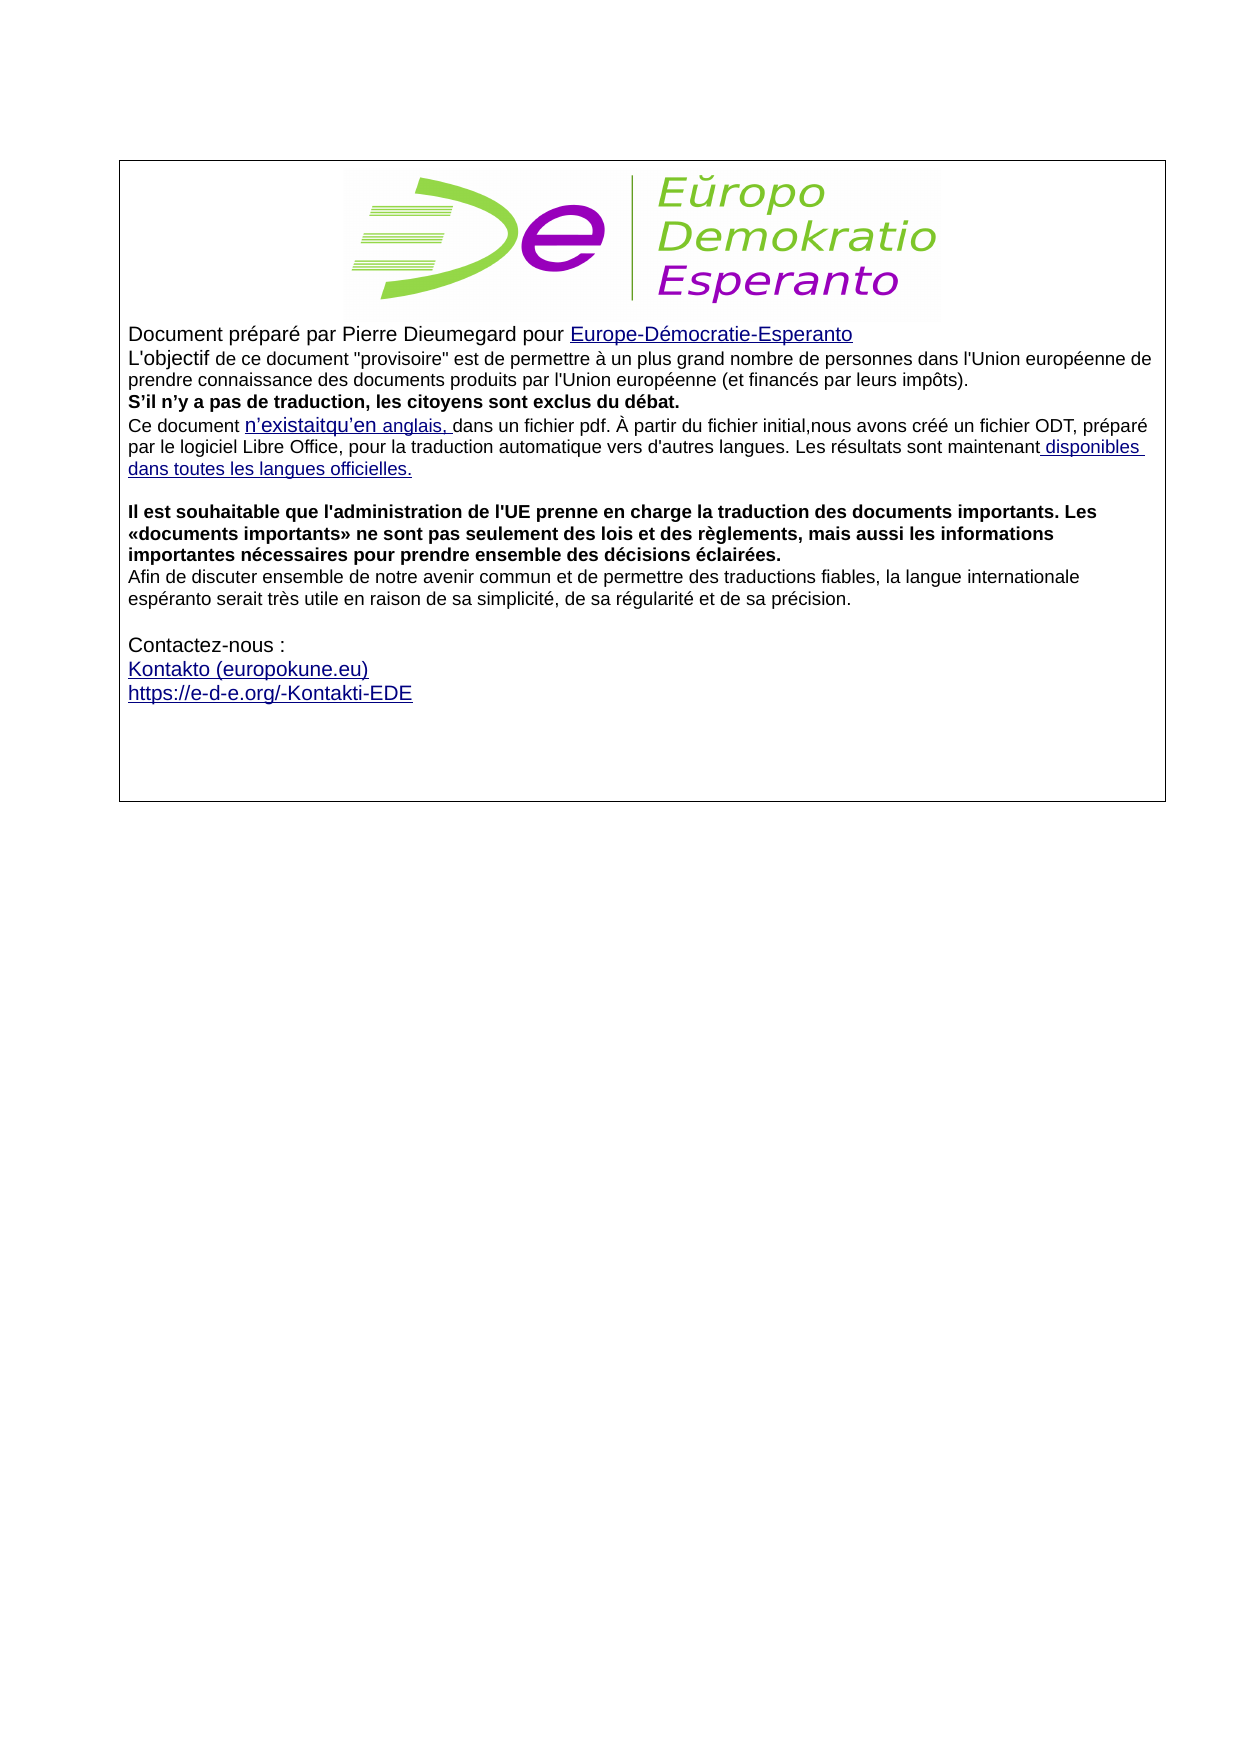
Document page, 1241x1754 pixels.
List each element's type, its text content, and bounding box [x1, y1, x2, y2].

text https://e-d-e.org/-Kontakti-EDE [128, 681, 1156, 705]
text L'objectif de ce document "provisoire" est de permettre à un plus grand nombre de personnes dans l'Union européenne de prendre connaissance des documents produits par l'Union européenne (et financés par leurs impôts). [128, 345, 1156, 391]
text Document préparé par Pierre Dieumegard pour Europe-Démocratie-Esperanto [128, 169, 1156, 345]
text Contactez-nous : [128, 633, 1156, 657]
text Kontakto (europokune.eu) [128, 657, 1156, 681]
picture [343, 168, 941, 322]
text Il est souhaitable que l'administration de l'UE prenne en charge la traduction des documents importants. Les «documents importants» ne sont pas seulement des lois et des règlements, mais aussi les informations importantes nécessaires pour prendre ensemble des décisions éclairées. [128, 501, 1156, 566]
text Afin de discuter ensemble de notre avenir commun et de permettre des traductions fiables, la langue internationale espéranto serait très utile en raison de sa simplicité, de sa régularité et de sa précision. [128, 566, 1156, 609]
text S’il n’y a pas de traduction, les citoyens sont exclus du débat. [128, 391, 1156, 412]
text Ce document n’existaitqu’en anglais, dans un fichier pdf. À partir du fichier initial,nous avons créé un fichier ODT, préparé par le logiciel Libre Office, pour la traduction automatique vers d'autres langues. Les résultats sont maintenant disponibles dans toutes les langues officielles. [128, 412, 1156, 479]
